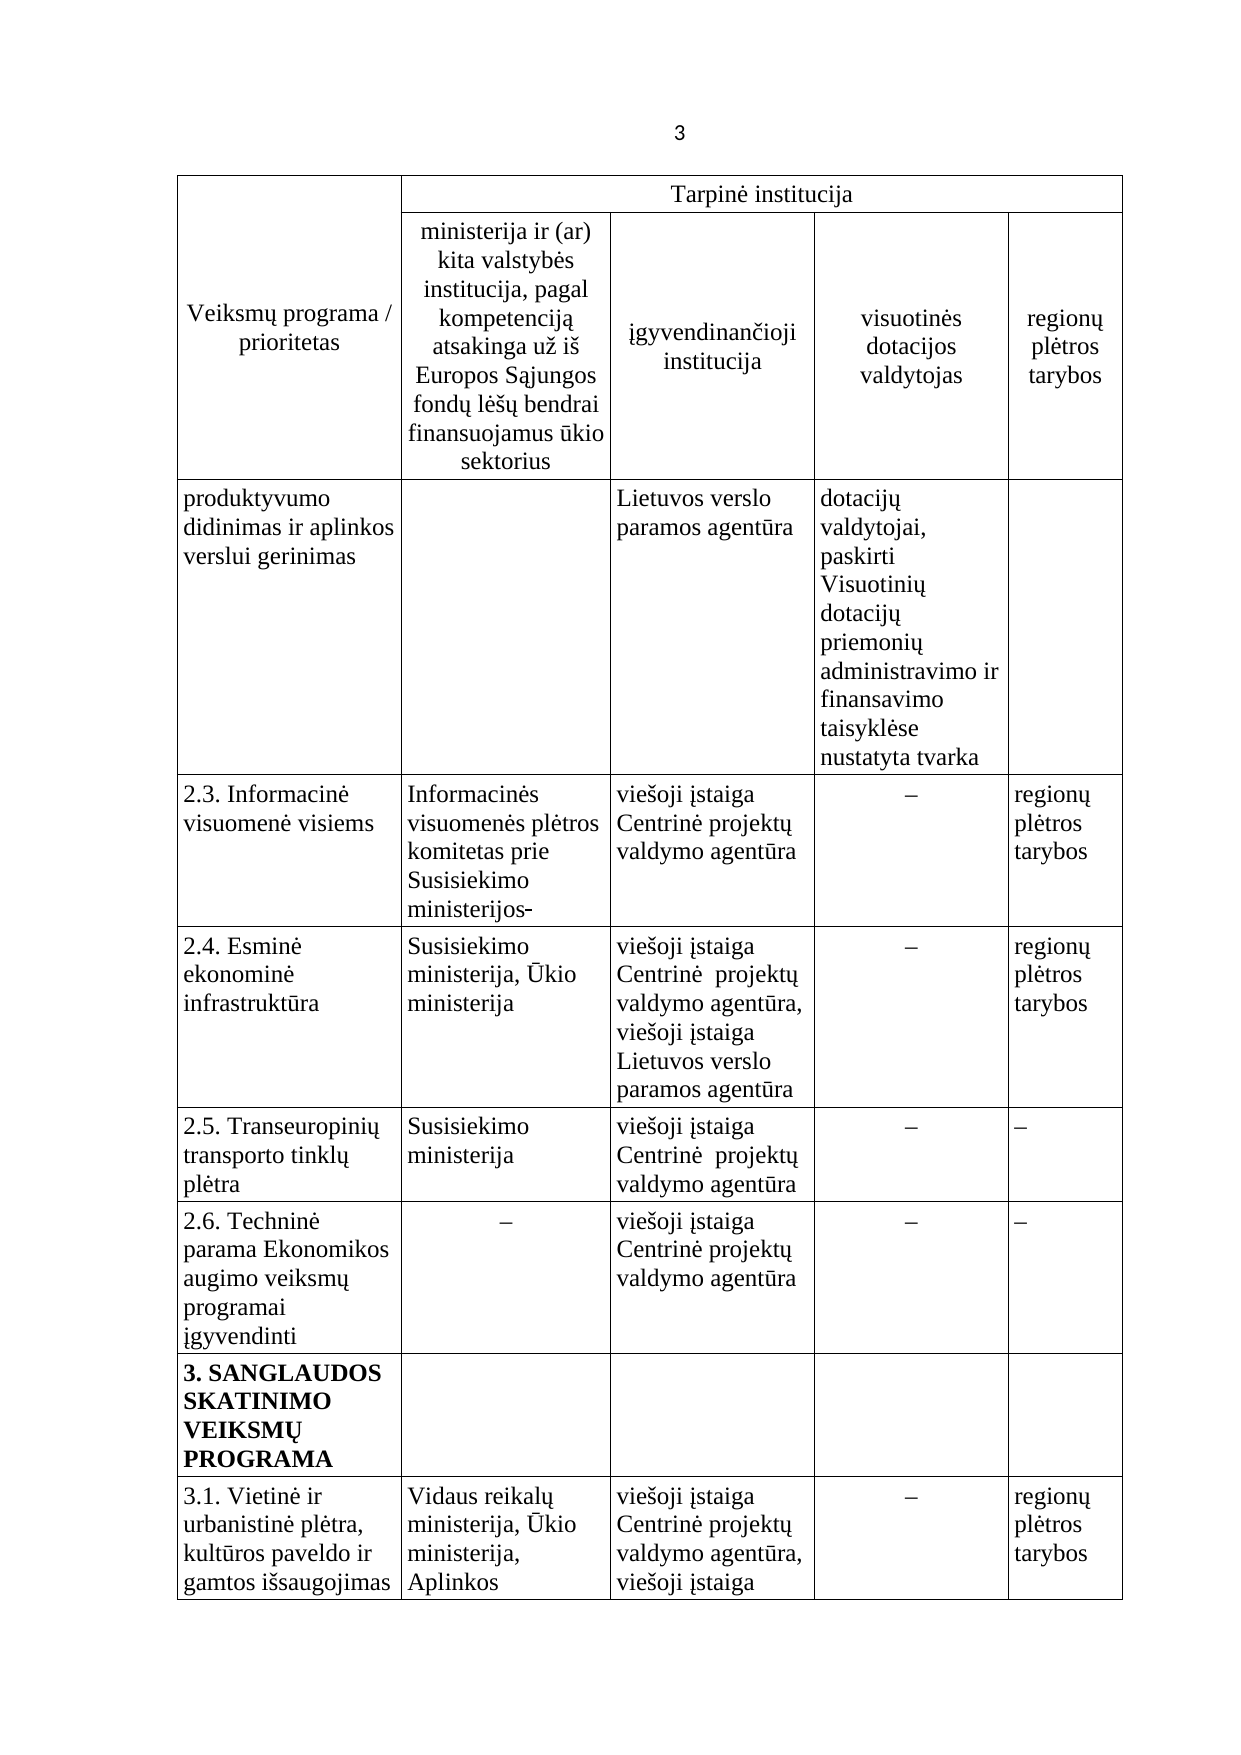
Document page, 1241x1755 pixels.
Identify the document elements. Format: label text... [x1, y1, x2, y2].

table_cell [1009, 1354, 1122, 1476]
table_cell – [815, 1477, 1008, 1599]
table_cell 2.4. Esminė ekonominė infrastruktūra [178, 927, 401, 1107]
table_header Tarpinė institucija [402, 176, 1122, 212]
table_cell regionų plėtros tarybos [1009, 213, 1122, 479]
table_cell viešoji įstaiga Centrinė projektų valdymo agentūra, viešoji įstaiga [611, 1477, 814, 1599]
table_cell – [815, 1108, 1008, 1201]
table_cell – [402, 1202, 610, 1353]
table_cell Informacinės visuomenės plėtros komitetas prie Susisiekimo ministerijos [402, 775, 610, 926]
table_cell [815, 1354, 1008, 1476]
table_cell 2.6. Techninė parama Ekonomikos augimo veiksmų programai įgyvendinti [178, 1202, 401, 1353]
table_cell regionų plėtros tarybos [1009, 1477, 1122, 1599]
table_cell [1009, 480, 1122, 774]
table_cell produktyvumo didinimas ir aplinkos verslui gerinimas [178, 480, 401, 774]
table_cell 3.1. Vietinė ir urbanistinė plėtra, kultūros paveldo ir gamtos išsaugojimas [178, 1477, 401, 1599]
table_cell – [815, 1202, 1008, 1353]
table_cell įgyvendinančioji institucija [611, 213, 814, 479]
table_cell regionų plėtros tarybos [1009, 927, 1122, 1107]
table_cell – [815, 927, 1008, 1107]
table_cell viešoji įstaiga Centrinė projektų valdymo agentūra [611, 1108, 814, 1201]
table_cell – [1009, 1108, 1122, 1201]
table_cell Susisiekimo ministerija [402, 1108, 610, 1201]
table_cell Vidaus reikalų ministerija, Ūkio ministerija, Aplinkos [402, 1477, 610, 1599]
table_cell 3. Sanglaudos skatinimO VEIKSMŲ PROGRAMA [178, 1354, 401, 1476]
table_cell ministerija ir (ar) kita valstybės institucija, pagal kompetenciją atsakinga už iš Europos Sąjungos fondų lėšų bendrai finansuojamus ūkio sektorius [402, 213, 610, 479]
table_cell – [815, 775, 1008, 926]
table_cell [402, 480, 610, 774]
table_cell Susisiekimo ministerija, Ūkio ministerija [402, 927, 610, 1107]
table_cell viešoji įstaiga Centrinė projektų valdymo agentūra [611, 1202, 814, 1353]
table_cell – [1009, 1202, 1122, 1353]
table_header Veiksmų programa / prioritetas [178, 176, 401, 479]
table_cell 2.3. Informacinė visuomenė visiems [178, 775, 401, 926]
table_cell Lietuvos verslo paramos agentūra [611, 480, 814, 774]
table_cell viešoji įstaiga Centrinė projektų valdymo agentūra, viešoji įstaiga Lietuvos verslo paramos agentūra [611, 927, 814, 1107]
table_cell dotacijų valdytojai, paskirti Visuotinių dotacijų priemonių administravimo ir finansavimo taisyklėse nustatyta tvarka [815, 480, 1008, 774]
table_cell viešoji įstaiga Centrinė projektų valdymo agentūra [611, 775, 814, 926]
table_cell [611, 1354, 814, 1476]
table_cell regionų plėtros tarybos [1009, 775, 1122, 926]
table_cell [402, 1354, 610, 1476]
table_cell 2.5. Transeuropinių transporto tinklų plėtra [178, 1108, 401, 1201]
table_cell visuotinės dotacijos valdytojas [815, 213, 1008, 479]
